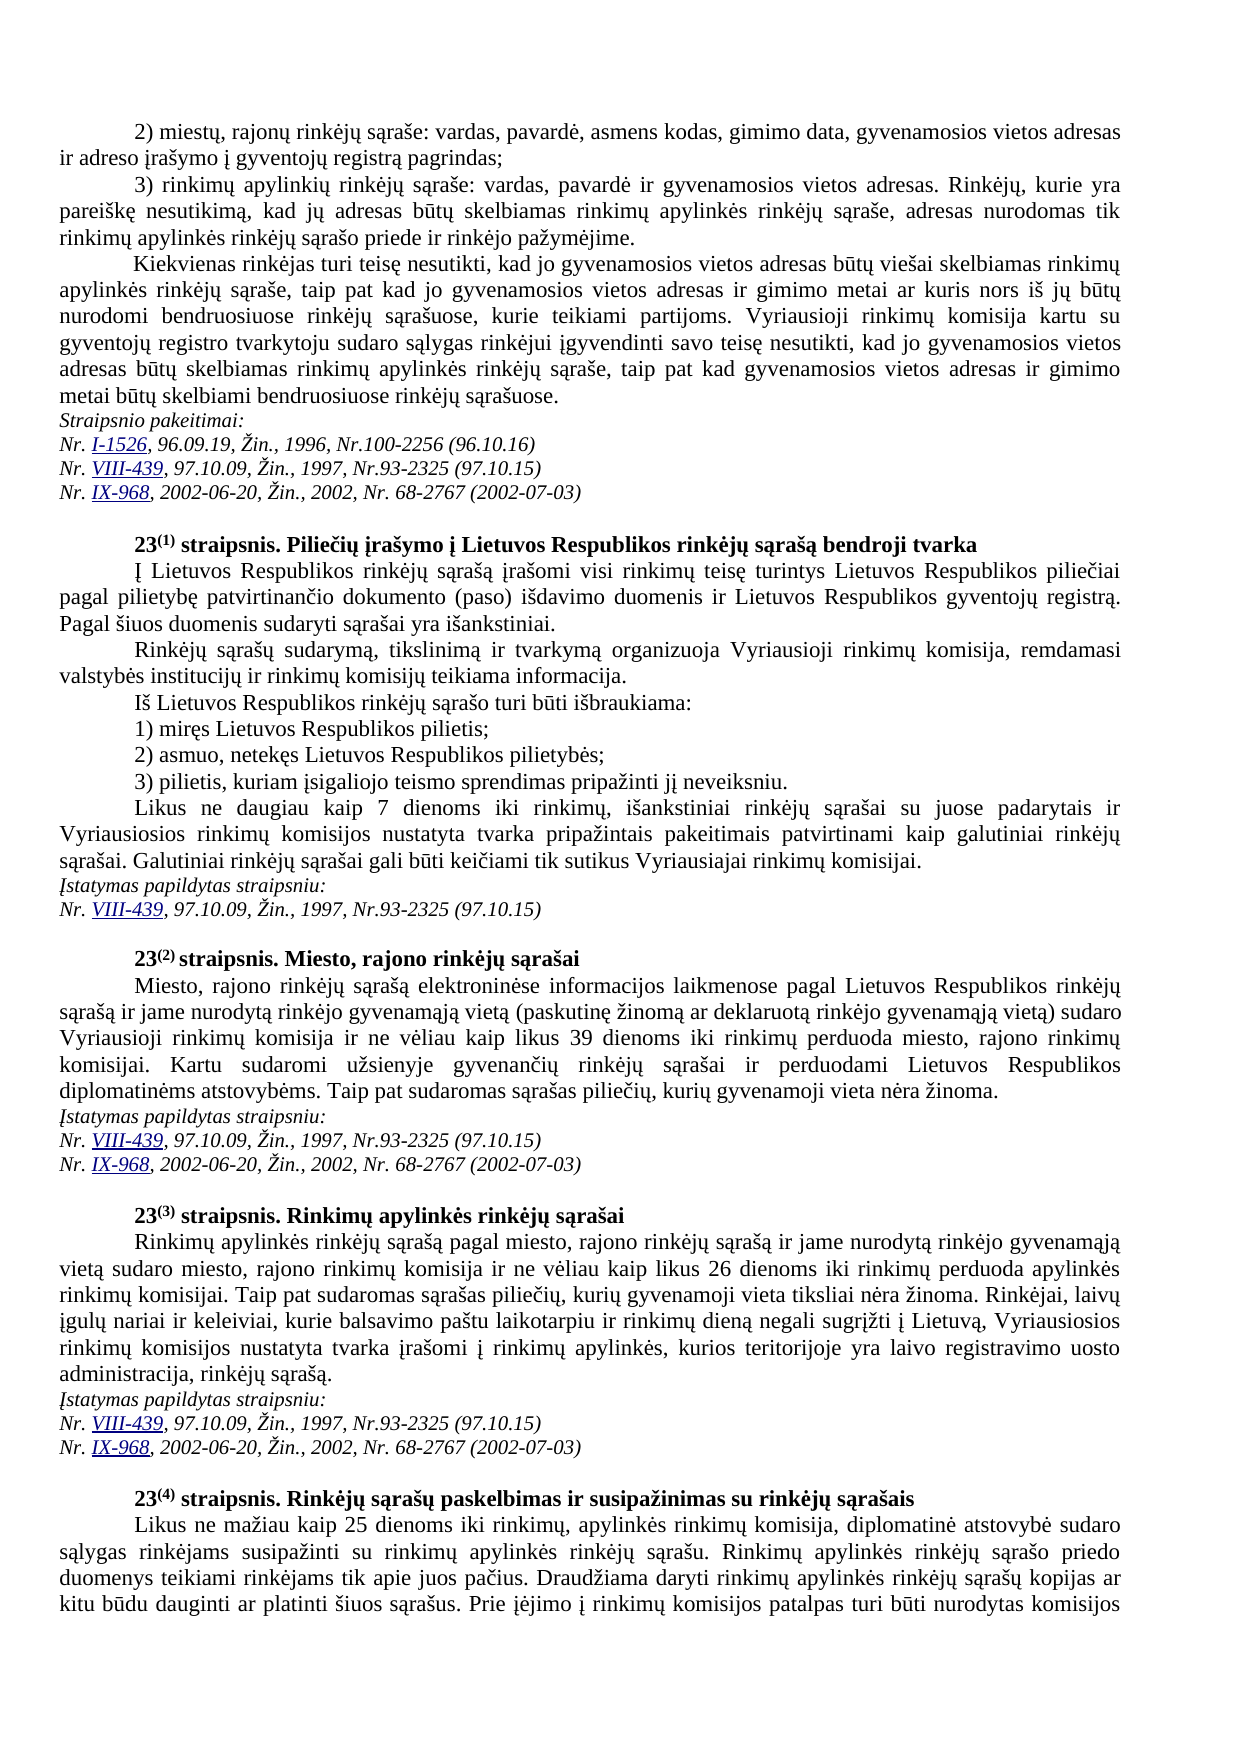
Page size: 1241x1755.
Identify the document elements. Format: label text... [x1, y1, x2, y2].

text Įstatymas papildytas straipsniu: [59, 873, 1122, 897]
text 23(4) straipsnis. Rinkėjų sąrašų paskelbimas ir susipažinimas su rinkėjų sąrašais [134, 1485, 1122, 1511]
text Rinkėjų sąrašų sudarymą, tikslinimą ir tvarkymą organizuoja Vyriausioji rinkimų komisija, remdamasi valstybės institucijų ir rinkimų komisijų teikiama informacija. [59, 636, 1122, 689]
text Likus ne daugiau kaip 7 dienoms iki rinkimų, išankstiniai rinkėjų sąrašai su juose padarytais ir Vyriausiosios rinkimų komisijos nustatyta tvarka pripažintais pakeitimais patvirtinami kaip galutiniai rinkėjų sąrašai. Galutiniai rinkėjų sąrašai gali būti keičiami tik sutikus Vyriausiajai rinkimų komisijai. [59, 794, 1122, 873]
text Įstatymas papildytas straipsniu: [59, 1387, 1122, 1411]
text Nr. VIII-439, 97.10.09, Žin., 1997, Nr.93-2325 (97.10.15) [59, 1411, 1122, 1435]
text 23(1) straipsnis. Piliečių įrašymo į Lietuvos Respublikos rinkėjų sąrašą bendroji tvarka [134, 531, 1122, 557]
text Nr. I-1526, 96.09.19, Žin., 1996, Nr.100-2256 (96.10.16) [59, 432, 1122, 456]
text Nr. IX-968, 2002-06-20, Žin., 2002, Nr. 68-2767 (2002-07-03) [59, 480, 1122, 504]
text 2) miestų, rajonų rinkėjų sąraše: vardas, pavardė, asmens kodas, gimimo data, gyvenamosios vietos adresas ir adreso įrašymo į gyventojų registrą pagrindas; [59, 118, 1122, 171]
text 2) asmuo, netekęs Lietuvos Respublikos pilietybės; [59, 741, 1122, 768]
text 23(2) straipsnis. Miesto, rajono rinkėjų sąrašai [59, 945, 1122, 972]
text Nr. VIII-439, 97.10.09, Žin., 1997, Nr.93-2325 (97.10.15) [59, 1128, 1122, 1152]
text Rinkimų apylinkės rinkėjų sąrašą pagal miesto, rajono rinkėjų sąrašą ir jame nurodytą rinkėjo gyvenamąją vietą sudaro miesto, rajono rinkimų komisija ir ne vėliau kaip likus 26 dienoms iki rinkimų perduoda apylinkės rinkimų komisijai. Taip pat sudaromas sąrašas piliečių, kurių gyvenamoji vieta tiksliai nėra žinoma. Rinkėjai, laivų įgulų nariai ir keleiviai, kurie balsavimo paštu laikotarpiu ir rinkimų dieną negali sugrįžti į Lietuvą, Vyriausiosios rinkimų komisijos nustatyta tvarka įrašomi į rinkimų apylinkės, kurios teritorijoje yra laivo registravimo uosto administracija, rinkėjų sąrašą. [59, 1228, 1122, 1387]
text Nr. VIII-439, 97.10.09, Žin., 1997, Nr.93-2325 (97.10.15) [59, 897, 1122, 921]
text Įstatymas papildytas straipsniu: [59, 1103, 1122, 1128]
text 3) pilietis, kuriam įsigaliojo teismo sprendimas pripažinti jį neveiksniu. [59, 768, 1122, 794]
text 3) rinkimų apylinkių rinkėjų sąraše: vardas, pavardė ir gyvenamosios vietos adresas. Rinkėjų, kurie yra pareiškę nesutikimą, kad jų adresas būtų skelbiamas rinkimų apylinkės rinkėjų sąraše, adresas nurodomas tik rinkimų apylinkės rinkėjų sąrašo priede ir rinkėjo pažymėjime. [59, 171, 1122, 250]
text 23(3) straipsnis. Rinkimų apylinkės rinkėjų sąrašai [59, 1202, 1122, 1228]
text 1) miręs Lietuvos Respublikos pilietis; [59, 715, 1122, 741]
text Nr. IX-968, 2002-06-20, Žin., 2002, Nr. 68-2767 (2002-07-03) [59, 1152, 1122, 1176]
text Likus ne mažiau kaip 25 dienoms iki rinkimų, apylinkės rinkimų komisija, diplomatinė atstovybė sudaro sąlygas rinkėjams susipažinti su rinkimų apylinkės rinkėjų sąrašu. Rinkimų apylinkės rinkėjų sąrašo priedo duomenys teikiami rinkėjams tik apie juos pačius. Draudžiama daryti rinkimų apylinkės rinkėjų sąrašų kopijas ar kitu būdu dauginti ar platinti šiuos sąrašus. Prie įėjimo į rinkimų komisijos patalpas turi būti nurodytas komisijos [59, 1511, 1122, 1617]
text Kiekvienas rinkėjas turi teisę nesutikti, kad jo gyvenamosios vietos adresas būtų viešai skelbiamas rinkimų apylinkės rinkėjų sąraše, taip pat kad jo gyvenamosios vietos adresas ir gimimo metai ar kuris nors iš jų būtų nurodomi bendruosiuose rinkėjų sąrašuose, kurie teikiami partijoms. Vyriausioji rinkimų komisija kartu su gyventojų registro tvarkytoju sudaro sąlygas rinkėjui įgyvendinti savo teisę nesutikti, kad jo gyvenamosios vietos adresas būtų skelbiamas rinkimų apylinkės rinkėjų sąraše, taip pat kad gyvenamosios vietos adresas ir gimimo metai būtų skelbiami bendruosiuose rinkėjų sąrašuose. [59, 250, 1122, 408]
text Iš Lietuvos Respublikos rinkėjų sąrašo turi būti išbraukiama: [59, 689, 1122, 715]
text Straipsnio pakeitimai: [59, 408, 1122, 432]
text Miesto, rajono rinkėjų sąrašą elektroninėse informacijos laikmenose pagal Lietuvos Respublikos rinkėjų sąrašą ir jame nurodytą rinkėjo gyvenamąją vietą (paskutinę žinomą ar deklaruotą rinkėjo gyvenamąją vietą) sudaro Vyriausioji rinkimų komisija ir ne vėliau kaip likus 39 dienoms iki rinkimų perduoda miesto, rajono rinkimų komisijai. Kartu sudaromi užsienyje gyvenančių rinkėjų sąrašai ir perduodami Lietuvos Respublikos diplomatinėms atstovybėms. Taip pat sudaromas sąrašas piliečių, kurių gyvenamoji vieta nėra žinoma. [59, 972, 1122, 1103]
text Į Lietuvos Respublikos rinkėjų sąrašą įrašomi visi rinkimų teisę turintys Lietuvos Respublikos piliečiai pagal pilietybę patvirtinančio dokumento (paso) išdavimo duomenis ir Lietuvos Respublikos gyventojų registrą. Pagal šiuos duomenis sudaryti sąrašai yra išankstiniai. [59, 557, 1122, 636]
text Nr. IX-968, 2002-06-20, Žin., 2002, Nr. 68-2767 (2002-07-03) [59, 1435, 1122, 1459]
text Nr. VIII-439, 97.10.09, Žin., 1997, Nr.93-2325 (97.10.15) [59, 456, 1122, 480]
